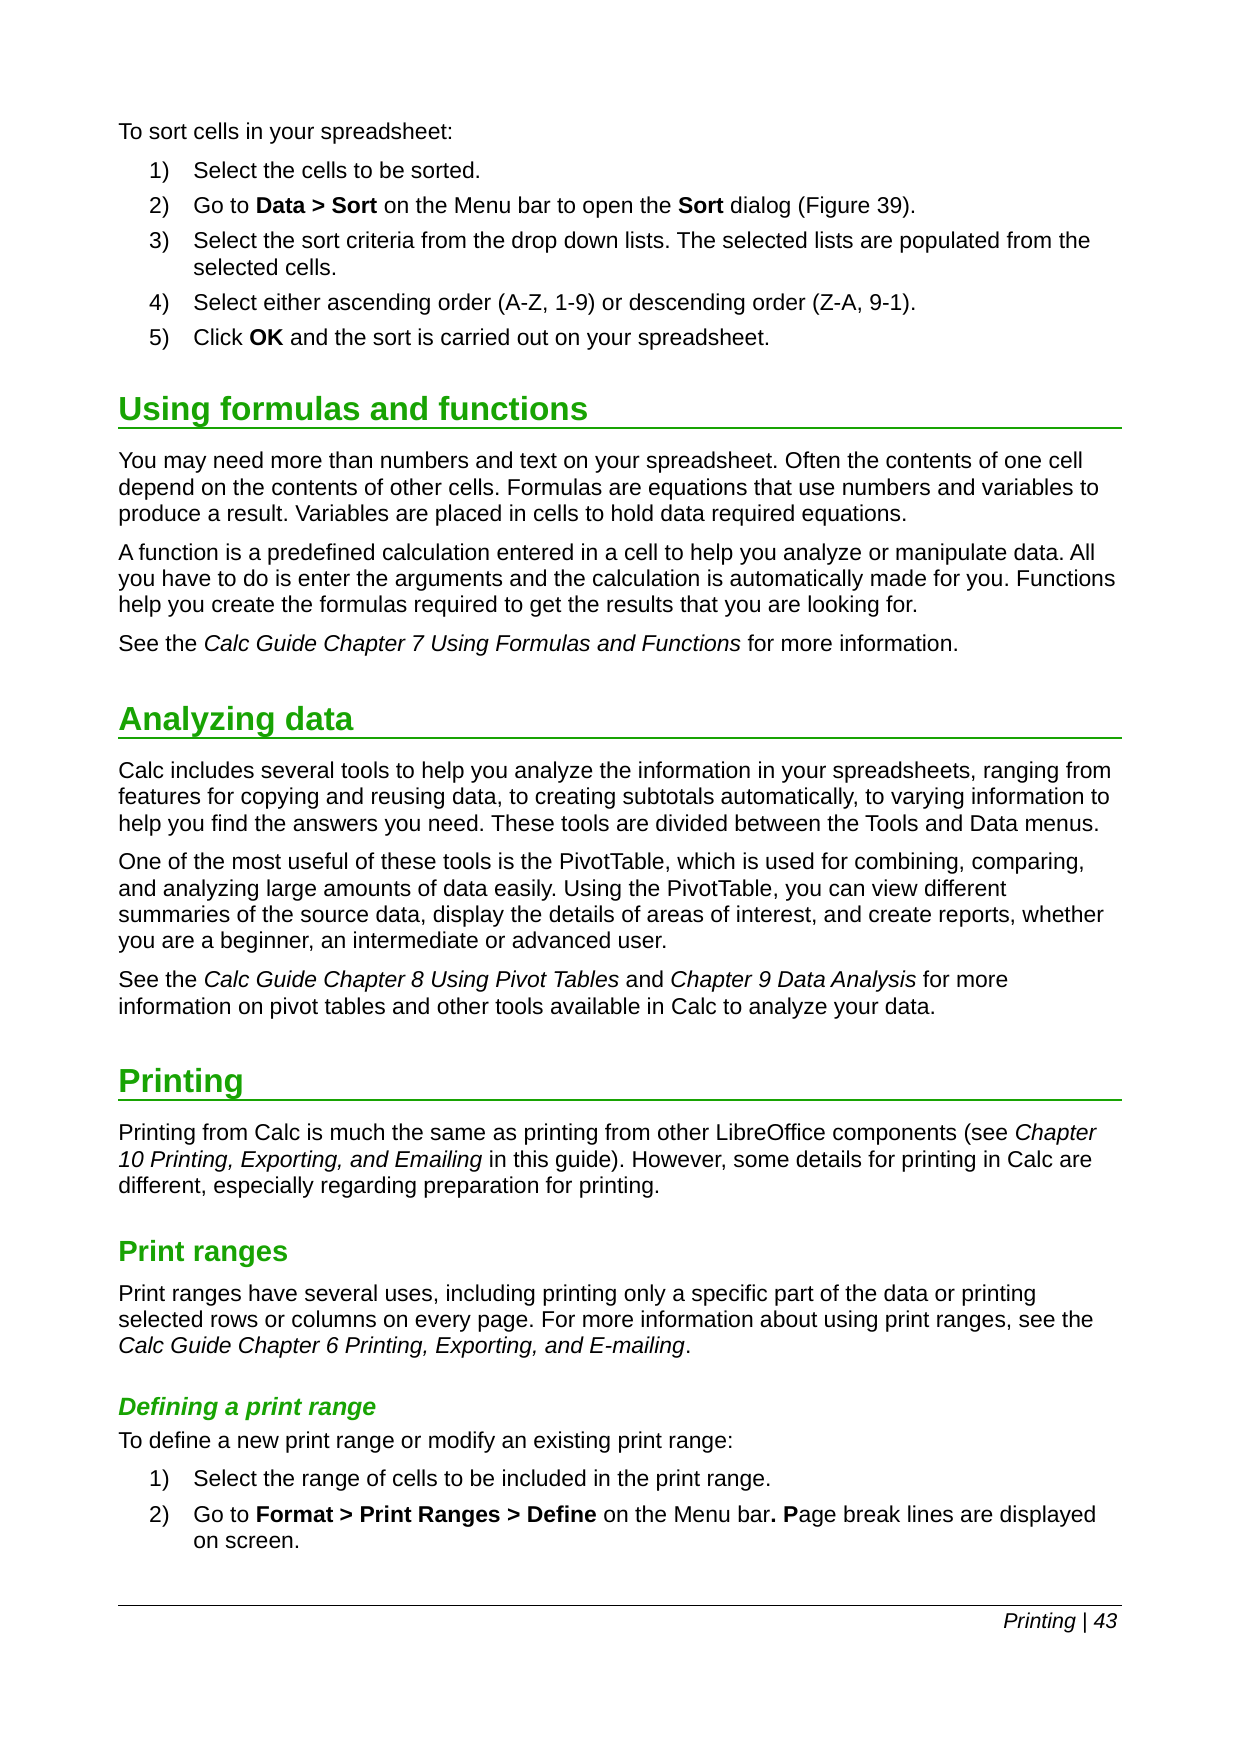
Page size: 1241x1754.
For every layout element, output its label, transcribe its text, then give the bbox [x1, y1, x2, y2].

list To define a new print range or modify an existing print range: [118, 1427, 1122, 1453]
subtitle Defining a print range [118, 1392, 1122, 1421]
text Calc includes several tools to help you analyze the information in your spreadsheets, ranging from features for copying and reusing data, to creating subtotals automatically, to varying information to help you find the answers you need. These tools are divided between the Tools and Data menus. [118, 757, 1122, 836]
list Select the sort criteria from the drop down lists. The selected lists are populated from the selected cells. [169, 227, 1122, 280]
subtitle Analyzing data [118, 698, 1122, 737]
text You may need more than numbers and text on your spreadsheet. Often the contents of one cell depend on the contents of other cells. Formulas are equations that use numbers and variables to produce a result. Variables are placed in cells to hold data required equations. [118, 447, 1122, 526]
text A function is a predefined calculation entered in a cell to help you analyze or manipulate data. All you have to do is enter the arguments and the calculation is automatically made for you. Functions help you create the formulas required to get the results that you are looking for. [118, 539, 1122, 618]
subtitle Print ranges [118, 1234, 1122, 1268]
subtitle Using formulas and functions [118, 389, 1122, 427]
text Printing from Calc is much the same as printing from other LibreOffice components (see Chapter 10 Printing, Exporting, and Emailing in this guide). However, some details for printing in Calc are different, especially regarding preparation for printing. [118, 1119, 1122, 1198]
text See the Calc Guide Chapter 7 Using Formulas and Functions for more information. [118, 630, 1122, 657]
list Select the range of cells to be included in the print range. [169, 1465, 1122, 1492]
list To sort cells in your spreadsheet: [118, 118, 1122, 144]
list Select either ascending order (A-Z, 1-9) or descending order (Z-A, 9-1). [169, 289, 1122, 315]
list Go to Format > Print Ranges > Define on the Menu bar. Page break lines are displayed on screen. [169, 1501, 1122, 1553]
list Select the cells to be sorted. [169, 157, 1122, 183]
text Print ranges have several uses, including printing only a specific part of the data or printing selected rows or columns on every page. For more information about using print ranges, see the Calc Guide Chapter 6 Printing, Exporting, and E-mailing. [118, 1280, 1122, 1359]
text One of the most useful of these tools is the PivotTable, which is used for combining, comparing, and analyzing large amounts of data easily. Using the PivotTable, you can view different summaries of the source data, display the details of areas of interest, and create reports, whether you are a beginner, an intermediate or advanced user. [118, 848, 1122, 954]
text See the Calc Guide Chapter 8 Using Pivot Tables and Chapter 9 Data Analysis for more information on pivot tables and other tools available in Calc to analyze your data. [118, 966, 1122, 1019]
list Go to Data > Sort on the Menu bar to open the Sort dialog (Figure 39). [169, 192, 1122, 218]
subtitle Printing [118, 1061, 1122, 1099]
list Click OK and the sort is carried out on your spreadsheet. [169, 324, 1122, 351]
